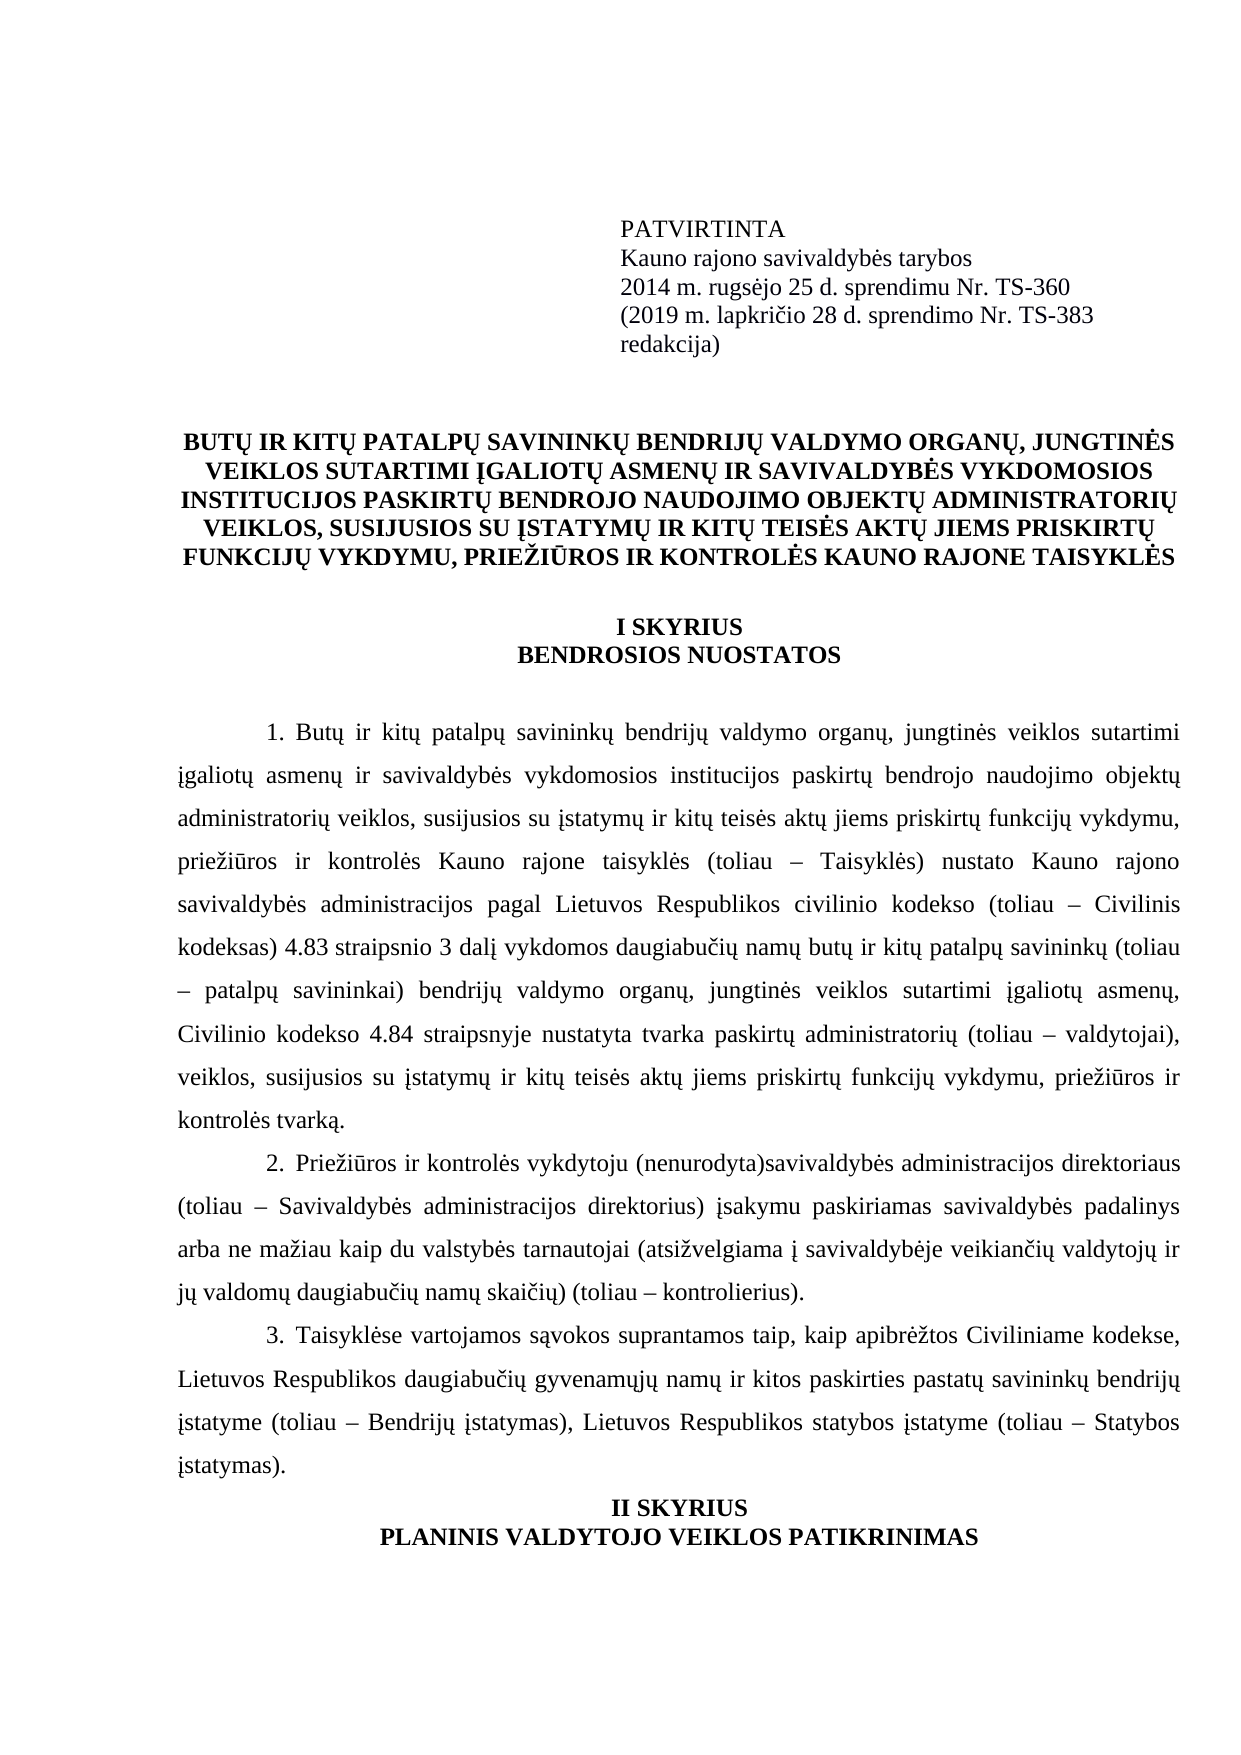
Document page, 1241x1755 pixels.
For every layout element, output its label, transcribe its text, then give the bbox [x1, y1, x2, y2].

text 2. Priežiūros ir kontrolės vykdytoju (nenurodyta)savivaldybės administracijos direktoriaus (toliau – Savivaldybės administracijos direktorius) įsakymu paskiriamas savivaldybės padalinys arba ne mažiau kaip du valstybės tarnautojai (atsižvelgiama į savivaldybėje veikiančių valdytojų ir jų valdomų daugiabučių namų skaičių) (toliau – kontrolierius). [177, 1148, 1181, 1306]
text BUTŲ IR KITŲ PATALPŲ SAVININKŲ BENDRIJŲ VALDYMO ORGANŲ, JUNGTINĖS VEIKLOS SUTARTIMI ĮGALIOTŲ ASMENŲ IR SAVIVALDYBĖS VYKDOMOSIOS INSTITUCIJOS PASKIRTŲ BENDROJO NAUDOJIMO OBJEKTŲ ADMINISTRATORIŲ VEIKLOS, SUSIJUSIOS SU ĮSTATYMŲ IR KITŲ TEISĖS AKTŲ JIEMS PRISKIRTŲ FUNKCIJŲ VYKDYMU, PRIEŽIŪROS IR KONTROLĖS KAUNO RAJONE TAISYKLĖS [177, 427, 1181, 571]
text redakcija) [177, 329, 1181, 358]
text 2014 m. rugsėjo 25 d. sprendimu Nr. TS-360 [177, 272, 1181, 300]
text I SKYRIUS [177, 612, 1181, 641]
text 1. Butų ir kitų patalpų savininkų bendrijų valdymo organų, jungtinės veiklos sutartimi įgaliotų asmenų ir savivaldybės vykdomosios institucijos paskirtų bendrojo naudojimo objektų administratorių veiklos, susijusios su įstatymų ir kitų teisės aktų jiems priskirtų funkcijų vykdymu, priežiūros ir kontrolės Kauno rajone taisyklės (toliau – Taisyklės) nustato Kauno rajono savivaldybės administracijos pagal Lietuvos Respublikos civilinio kodekso (toliau – Civilinis kodeksas) 4.83 straipsnio 3 dalį vykdomos daugiabučių namų butų ir kitų patalpų savininkų (toliau – patalpų savininkai) bendrijų valdymo organų, jungtinės veiklos sutartimi įgaliotų asmenų, Civilinio kodekso 4.84 straipsnyje nustatyta tvarka paskirtų administratorių (toliau – valdytojai), veiklos, susijusios su įstatymų ir kitų teisės aktų jiems priskirtų funkcijų vykdymu, priežiūros ir kontrolės tvarką. [177, 717, 1181, 1134]
text 3. Taisyklėse vartojamos sąvokos suprantamos taip, kaip apibrėžtos Civiliniame kodekse, Lietuvos Respublikos daugiabučių gyvenamųjų namų ir kitos paskirties pastatų savininkų bendrijų įstatyme (toliau – Bendrijų įstatymas), Lietuvos Respublikos statybos įstatyme (toliau – Statybos įstatymas). [177, 1321, 1181, 1479]
text II SKYRIUS [177, 1493, 1181, 1522]
text (2019 m. lapkričio 28 d. sprendimo Nr. TS-383 [177, 300, 1181, 329]
text BENDROSIOS NUOSTATOS [177, 641, 1181, 669]
text PATVIRTINTA [177, 214, 1181, 243]
text Kauno rajono savivaldybės tarybos [177, 243, 1181, 272]
text PLANINIS VALDYTOJO VEIKLOS PATIKRINIMAS [177, 1522, 1181, 1551]
